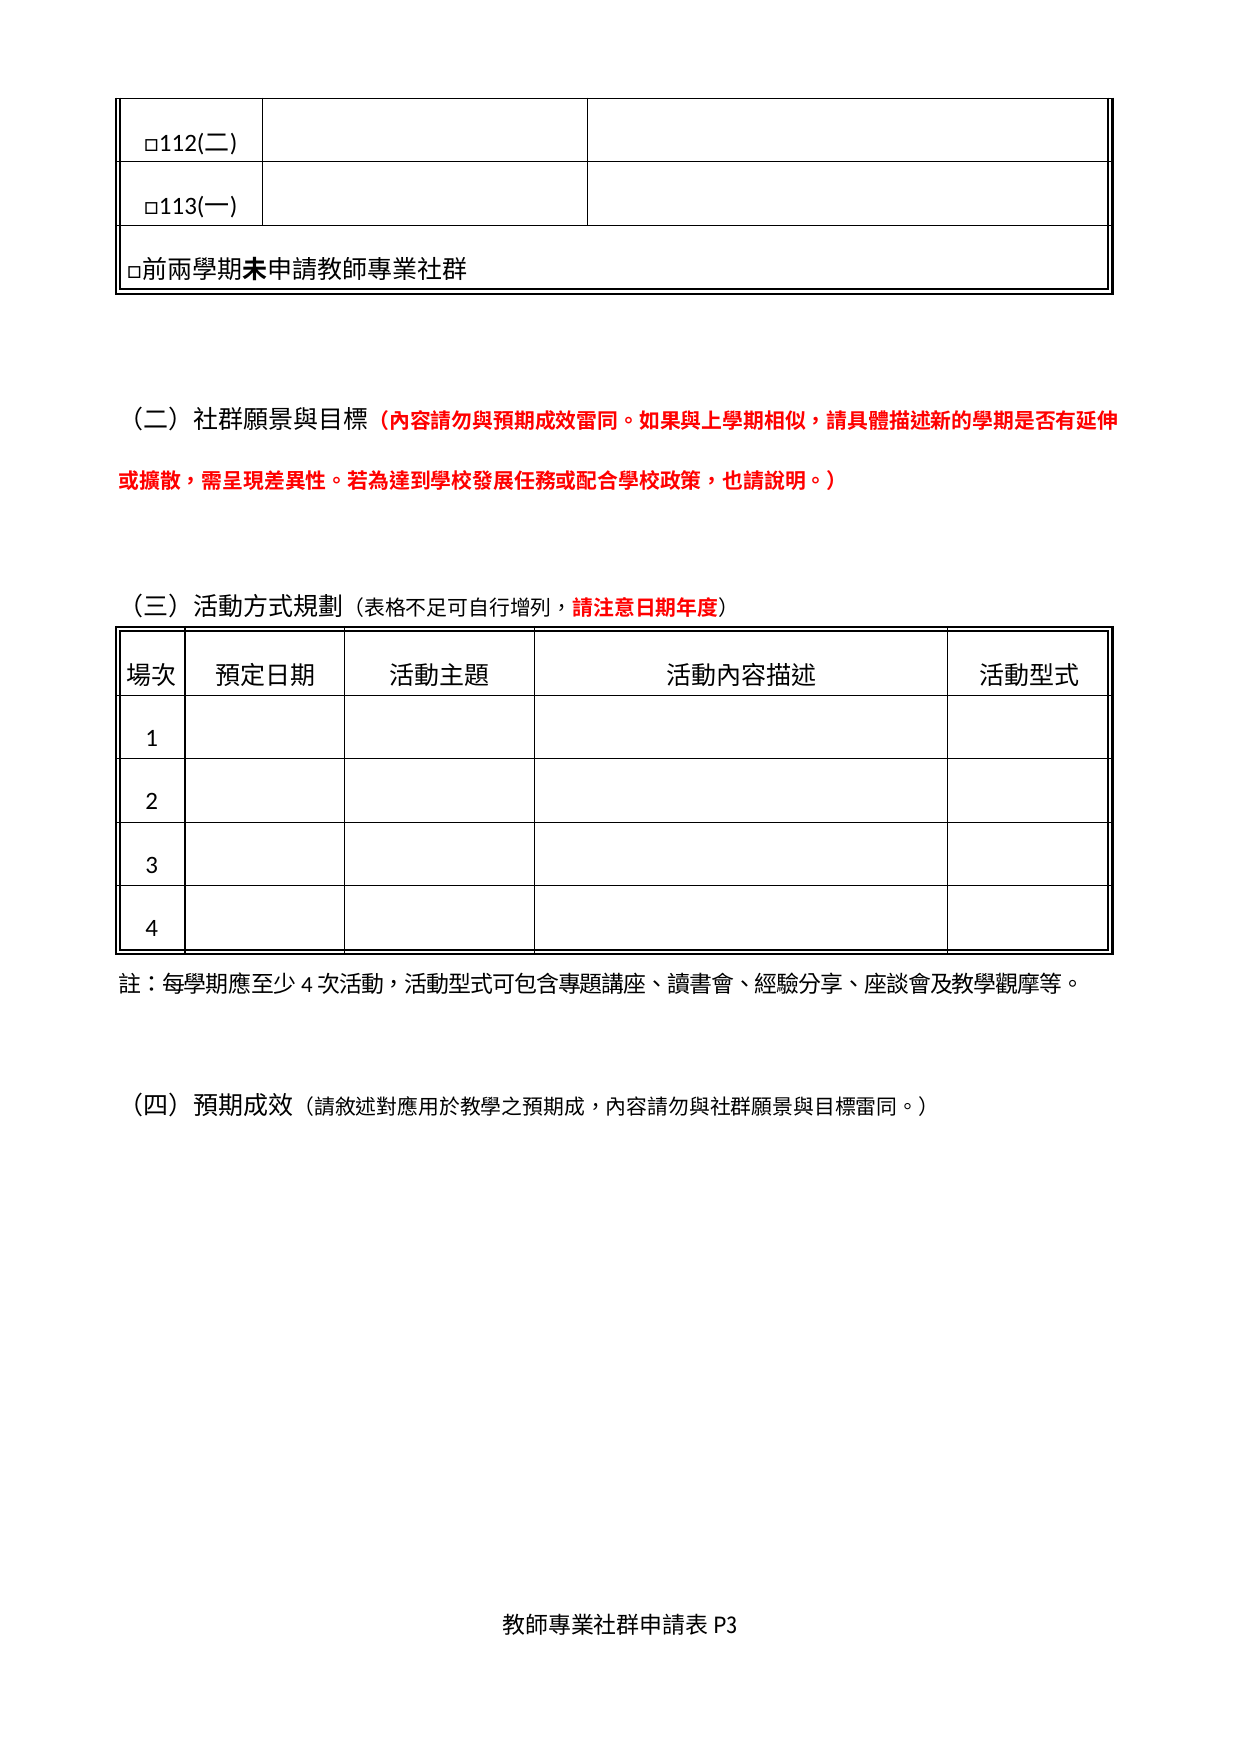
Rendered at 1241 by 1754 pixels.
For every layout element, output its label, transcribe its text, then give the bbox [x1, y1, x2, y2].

table_cell [535, 886, 947, 949]
text （三）活動方式規劃（表格不足可自行增列，請注意日期年度） [118, 563, 1122, 626]
text （二）社群願景與目標（內容請勿與預期成效雷同。如果與上學期相似，請具體描述新的學期是否有延伸或擴散，需呈現差異性。若為達到學校發展任務或配合學校政策，也請說明。） [118, 376, 1122, 501]
table_cell 4 [121, 886, 184, 949]
table_cell [186, 696, 344, 758]
table_cell □113(一) [121, 162, 262, 225]
table_cell [588, 162, 1107, 225]
table_header 活動主題 [345, 632, 534, 694]
table_cell [263, 162, 587, 225]
table_header 場次 [121, 632, 184, 694]
table_cell 3 [121, 823, 184, 885]
table_cell [535, 759, 947, 822]
table_header 活動型式 [948, 632, 1107, 694]
table_cell 2 [121, 759, 184, 822]
table_header 預定日期 [186, 632, 344, 694]
table_cell [345, 823, 534, 885]
table_header 活動內容描述 [535, 632, 947, 694]
table_cell [535, 823, 947, 885]
table_cell □前兩學期未申請教師專業社群 [121, 226, 1107, 288]
table_cell 1 [121, 696, 184, 758]
table_cell [948, 759, 1107, 822]
table_cell [186, 886, 344, 949]
table_cell □112(二) [121, 99, 262, 161]
table_cell [345, 759, 534, 822]
table_cell [588, 99, 1107, 161]
table_cell [948, 696, 1107, 758]
text 註：每學期應至少4次活動，活動型式可包含專題講座、讀書會、經驗分享、座談會及教學觀摩等。 [118, 966, 1122, 999]
table_cell [535, 696, 947, 758]
table_cell [948, 823, 1107, 885]
table_cell [345, 696, 534, 758]
table_cell [345, 886, 534, 949]
table_cell [948, 886, 1107, 949]
text （四）預期成效（請敘述對應用於教學之預期成，內容請勿與社群願景與目標雷同。） [118, 1062, 1122, 1124]
table_cell [186, 823, 344, 885]
table_cell [263, 99, 587, 161]
table_cell [186, 759, 344, 822]
